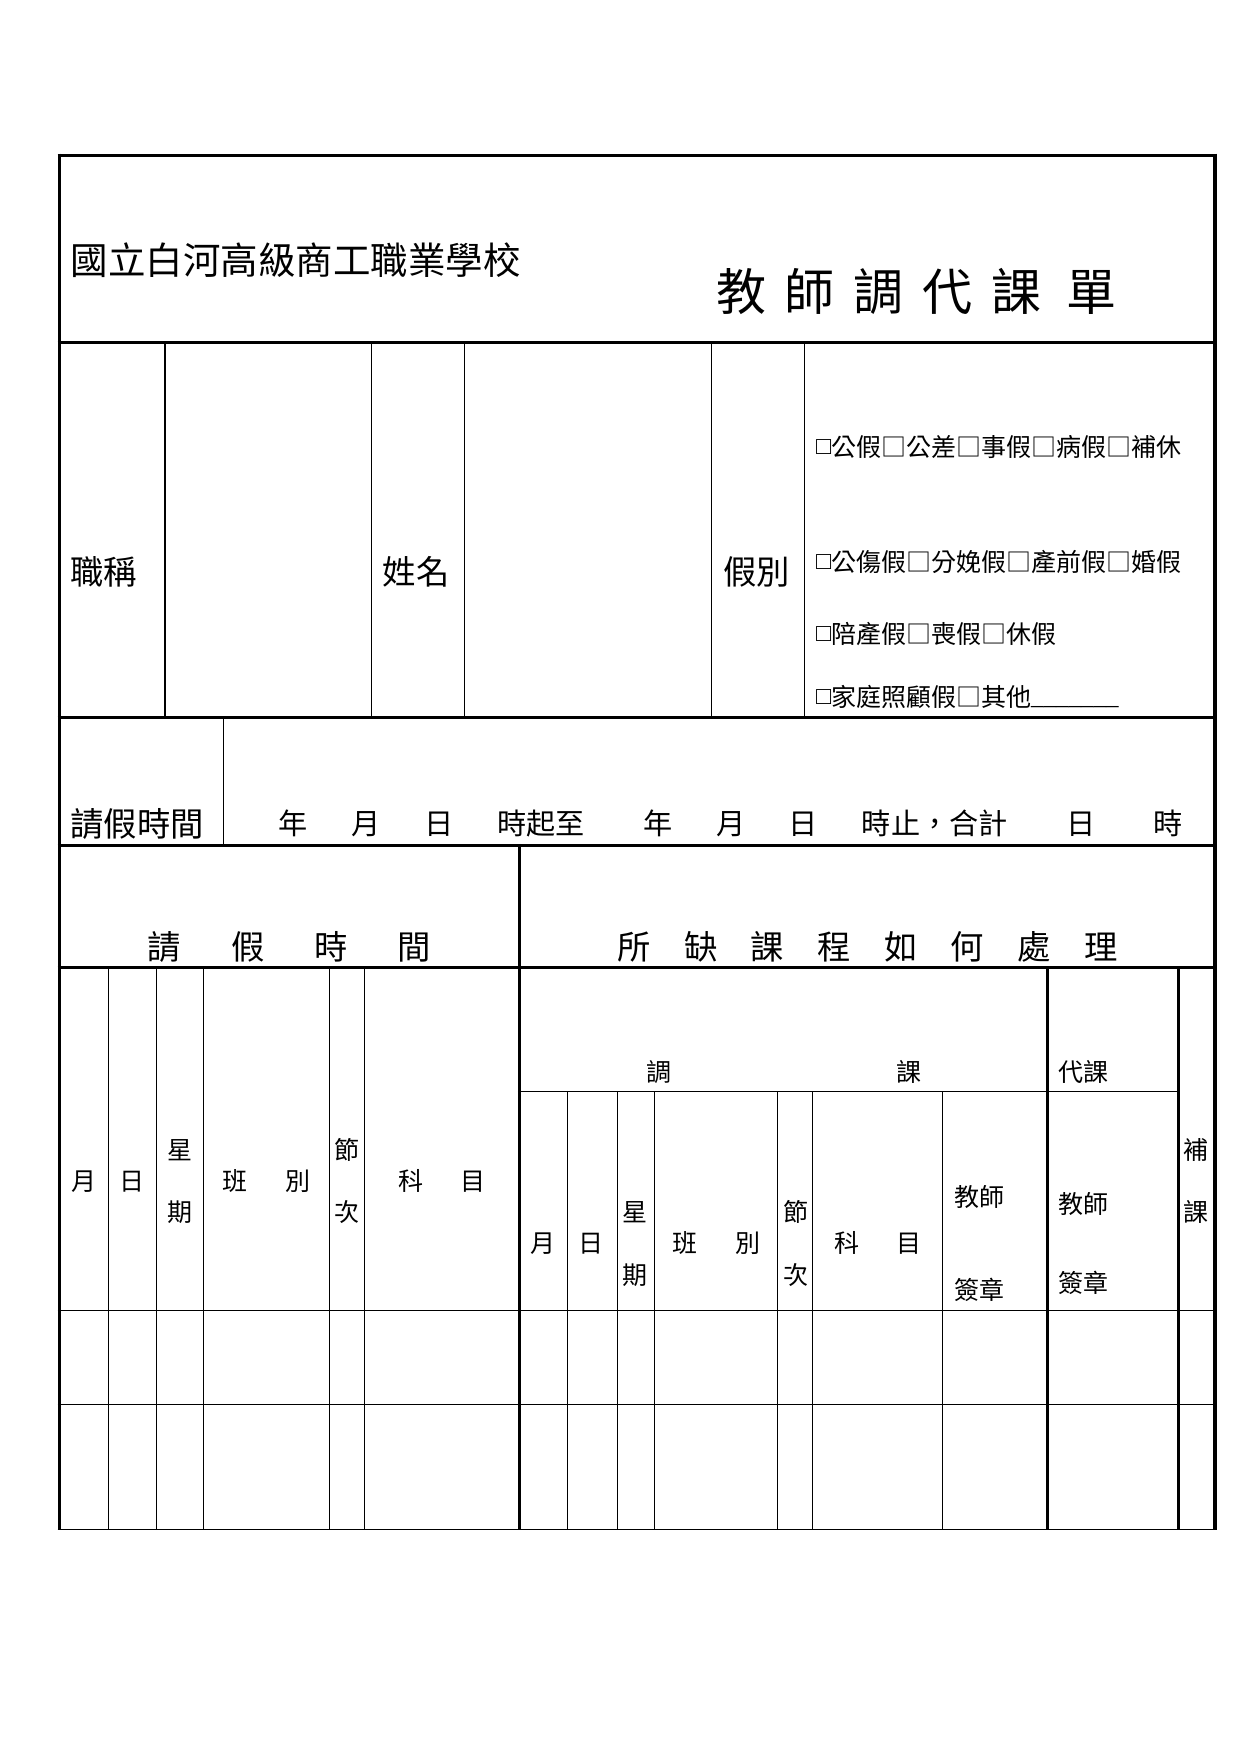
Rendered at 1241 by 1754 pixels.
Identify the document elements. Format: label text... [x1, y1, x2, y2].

table_cell □公假□公差□事假□病假□補休 □公傷假□分娩假□產前假□婚假 □陪產假□喪假□休假 □家庭照顧假□其他_______ [805, 344, 1213, 716]
table_cell 月 [61, 969, 108, 1310]
table_cell 星期 [157, 969, 203, 1310]
table_cell [521, 1311, 567, 1403]
table_cell 教師 簽章 [943, 1092, 1046, 1310]
table_cell 班 別 [204, 969, 329, 1310]
table_cell [778, 1405, 812, 1528]
table_cell 月 [521, 1092, 567, 1310]
table_cell 所 缺 課 程 如 何 處 理 [521, 847, 1213, 966]
table_cell [61, 1311, 108, 1403]
table_cell [1049, 1311, 1177, 1403]
table_cell [813, 1405, 942, 1528]
table_cell 星期 [618, 1092, 654, 1310]
table_cell 姓名 [372, 344, 464, 716]
table_cell 班 別 [655, 1092, 777, 1310]
table_header 教師調代課 單 [617, 157, 1213, 341]
table_cell [568, 1405, 617, 1528]
table_cell 日 [109, 969, 156, 1310]
table_header 國立白河高級商工職業學校 [61, 157, 617, 341]
table_cell [465, 344, 711, 716]
table_cell 年 月 日 時起至 年 月 日 時止，合計 日 時 [224, 719, 1213, 844]
table_cell [109, 1311, 156, 1403]
table_cell 假別 [712, 344, 804, 716]
table_cell [1180, 1405, 1213, 1528]
table_cell [330, 1311, 364, 1403]
table_cell [204, 1405, 329, 1528]
table_cell [365, 1405, 518, 1528]
table_cell [109, 1405, 156, 1528]
table_cell [61, 1405, 108, 1528]
table_cell 節次 [778, 1092, 812, 1310]
table_cell [365, 1311, 518, 1403]
table_cell [1180, 1311, 1213, 1403]
table_cell 補課 [1180, 969, 1213, 1310]
table_cell [157, 1405, 203, 1528]
table_cell 職稱 [61, 344, 164, 716]
table_cell 調 課 [521, 969, 1046, 1091]
table_cell [157, 1311, 203, 1403]
table_cell [813, 1311, 942, 1403]
table_cell [618, 1405, 654, 1528]
table_cell [943, 1311, 1046, 1403]
table_cell 日 [568, 1092, 617, 1310]
table_cell [204, 1311, 329, 1403]
table_cell [330, 1405, 364, 1528]
table_cell 代課 [1049, 969, 1177, 1091]
table_cell [568, 1311, 617, 1403]
table_cell [655, 1405, 777, 1528]
table_cell [521, 1405, 567, 1528]
table_cell [943, 1405, 1046, 1528]
table_cell [1049, 1405, 1177, 1528]
table_cell 節次 [330, 969, 364, 1310]
table_cell 科 目 [365, 969, 518, 1310]
table_cell 請 假 時 間 [61, 847, 518, 966]
table_cell [166, 344, 371, 716]
table_cell 請假時間 [61, 719, 223, 844]
table_cell 教師 簽章 [1049, 1092, 1177, 1310]
table_cell [778, 1311, 812, 1403]
table_cell [655, 1311, 777, 1403]
table_cell 科 目 [813, 1092, 942, 1310]
table_cell [618, 1311, 654, 1403]
